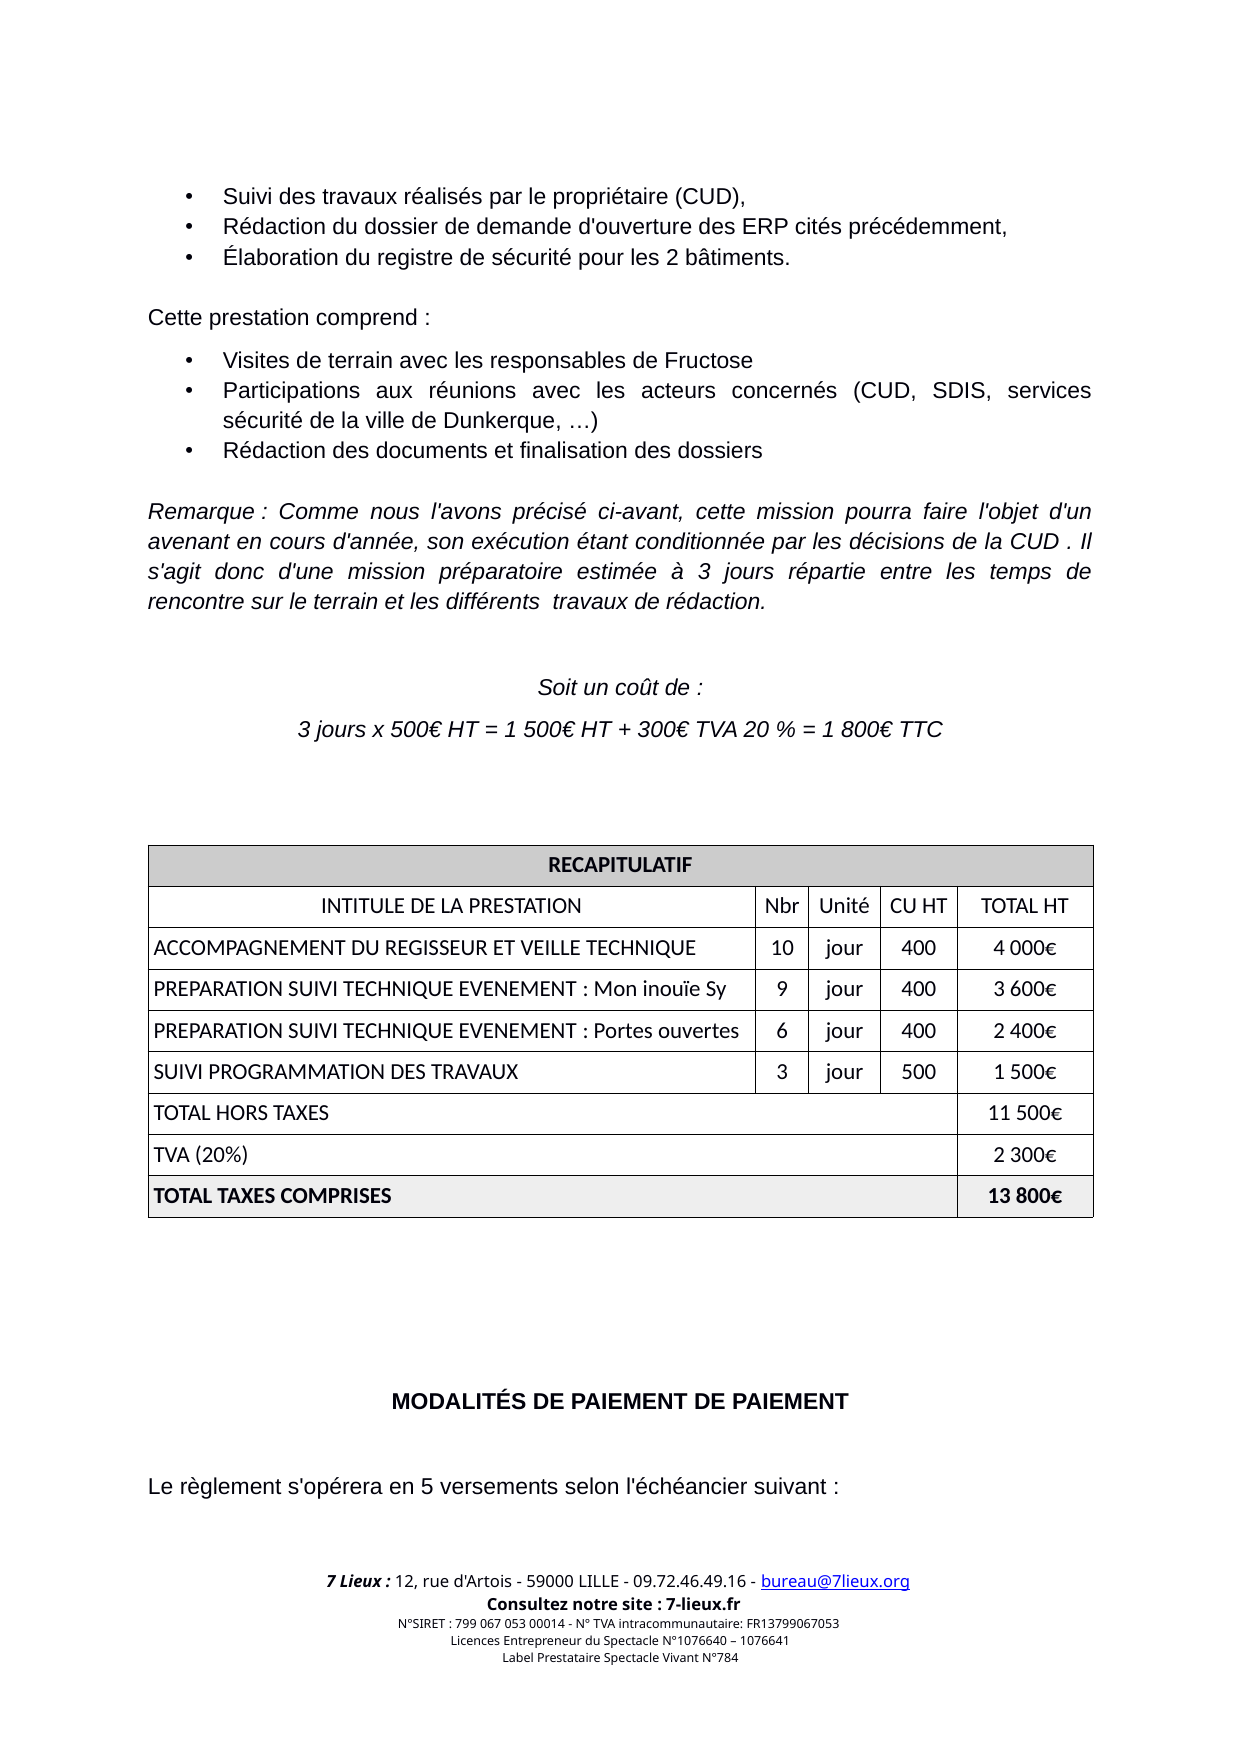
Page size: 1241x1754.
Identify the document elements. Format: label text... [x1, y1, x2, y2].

table_cell 400 [881, 970, 957, 1010]
table_cell 11 500€ [958, 1094, 1093, 1134]
text Soit un coût de : [148, 674, 1093, 700]
table_cell 2 400€ [958, 1011, 1093, 1051]
text Remarque : Comme nous l'avons précisé ci-avant, cette mission pourra faire l'objet d'un avenant en cours d'année, son exécution étant conditionnée par les décisions de la CUD . Il s'agit donc d'une mission préparatoire estimée à 3 jours répartie entre les temps de rencontre sur le terrain et les différents travaux de rédaction. [148, 498, 1093, 614]
table_cell 10 [756, 928, 808, 968]
text Cette prestation comprend : [148, 304, 1093, 330]
table_cell TVA (20%) [149, 1135, 957, 1175]
table_cell ACCOMPAGNEMENT DU REGISSEUR ET VEILLE TECHNIQUE [149, 928, 755, 968]
table_cell 3 [756, 1052, 808, 1093]
table_cell CU HT [881, 887, 957, 927]
list Suivi des travaux réalisés par le propriétaire (CUD), [185, 183, 1093, 209]
list Élaboration du registre de sécurité pour les 2 bâtiments. [185, 243, 1093, 270]
table_cell 13 800€ [958, 1176, 1093, 1217]
list Rédaction des documents et finalisation des dossiers [185, 437, 1093, 463]
table_cell TOTAL HT [958, 887, 1093, 927]
table_cell jour [809, 970, 880, 1010]
table_cell 9 [756, 970, 808, 1010]
table_cell PREPARATION SUIVI TECHNIQUE EVENEMENT : Mon inouïe Sy [149, 970, 755, 1010]
table_cell INTITULE DE LA PRESTATION [149, 887, 755, 927]
table_cell Unité [809, 887, 880, 927]
list Rédaction du dossier de demande d'ouverture des ERP cités précédemment, [185, 213, 1093, 239]
table_cell jour [809, 1052, 880, 1093]
text MODALITÉS DE PAIEMENT DE PAIEMENT [148, 1388, 1093, 1414]
table_cell 400 [881, 928, 957, 968]
table_cell PREPARATION SUIVI TECHNIQUE EVENEMENT : Portes ouvertes [149, 1011, 755, 1051]
table_cell TOTAL TAXES COMPRISES [149, 1176, 957, 1217]
table_cell 6 [756, 1011, 808, 1051]
table_cell 2 300€ [958, 1135, 1093, 1175]
list Participations aux réunions avec les acteurs concernés (CUD, SDIS, services sécurité de la ville de Dunkerque, …) [185, 377, 1093, 433]
table_cell jour [809, 928, 880, 968]
table_header RECAPITULATIF [149, 846, 1093, 886]
text 3 jours x 500€ HT = 1 500€ HT + 300€ TVA 20 % = 1 800€ TTC [148, 716, 1093, 743]
table_cell jour [809, 1011, 880, 1051]
table_cell 500 [881, 1052, 957, 1093]
table_cell 1 500€ [958, 1052, 1093, 1093]
table_cell 4 000€ [958, 928, 1093, 968]
table_cell Nbr [756, 887, 808, 927]
table_cell 3 600€ [958, 970, 1093, 1010]
table_cell SUIVI PROGRAMMATION DES TRAVAUX [149, 1052, 755, 1093]
table_cell TOTAL HORS TAXES [149, 1094, 957, 1134]
table_cell 400 [881, 1011, 957, 1051]
text Le règlement s'opérera en 5 versements selon l'échéancier suivant : [148, 1473, 1093, 1499]
list Visites de terrain avec les responsables de Fructose [185, 347, 1093, 373]
